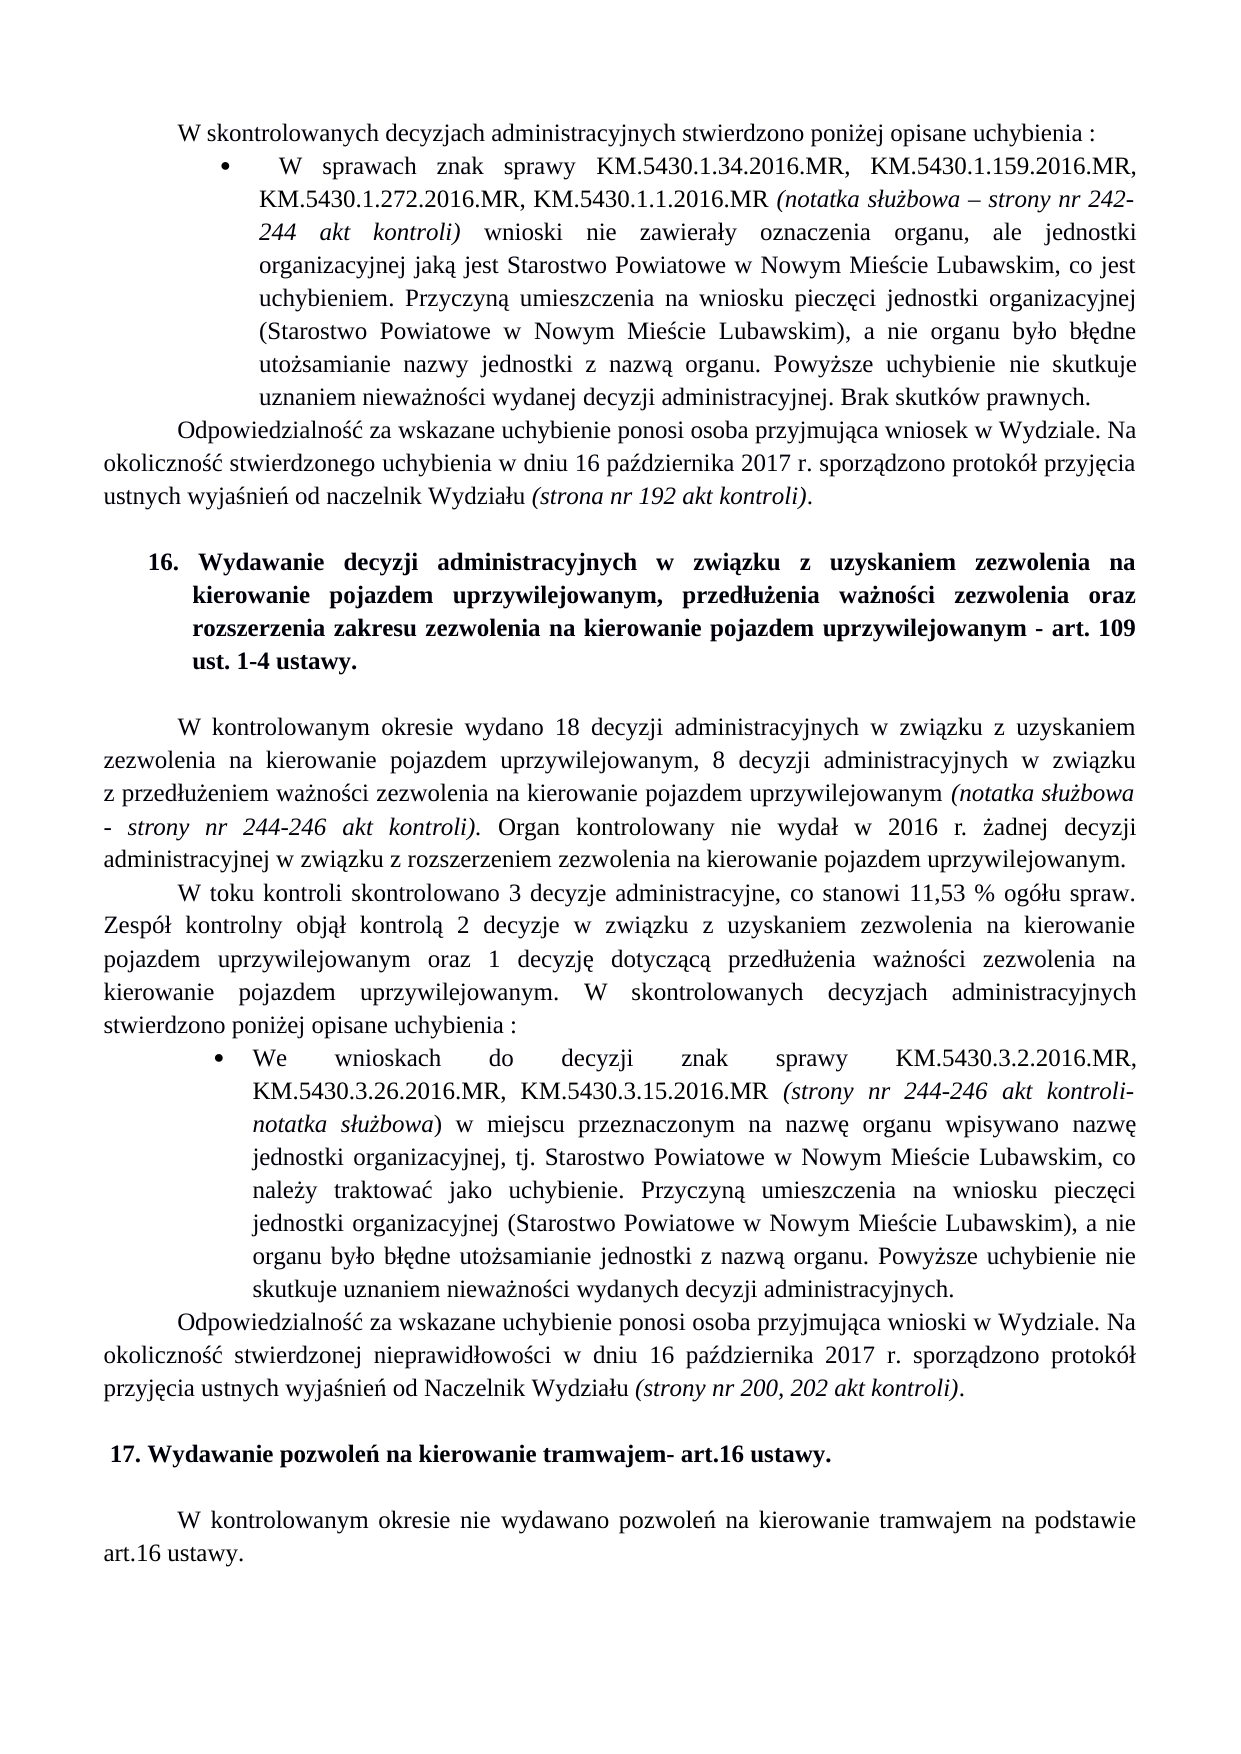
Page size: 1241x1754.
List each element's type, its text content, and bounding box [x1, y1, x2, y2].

text Odpowiedzialność za wskazane uchybienie ponosi osoba przyjmująca wnioski w Wydziale. Na okoliczność stwierdzonej nieprawidłowości w dniu 16 października 2017 r. sporządzono protokół przyjęcia ustnych wyjaśnień od Naczelnik Wydziału (strony nr 200, 202 akt kontroli). [103, 1307, 1137, 1402]
list W sprawach znak sprawy KM.5430.1.34.2016.MR, KM.5430.1.159.2016.MR, KM.5430.1.272.2016.MR, KM.5430.1.1.2016.MR (notatka służbowa – strony nr 242-244 akt kontroli) wnioski nie zawierały oznaczenia organu, ale jednostki organizacyjnej jaką jest Starostwo Powiatowe w Nowym Mieście Lubawskim, co jest uchybieniem. Przyczyną umieszczenia na wniosku pieczęci jednostki organizacyjnej (Starostwo Powiatowe w Nowym Mieście Lubawskim), a nie organu było błędne utożsamianie nazwy jednostki z nazwą organu. Powyższe uchybienie nie skutkuje uznaniem nieważności wydanej decyzji administracyjnej. Brak skutków prawnych. [221, 151, 1137, 411]
text W kontrolowanym okresie nie wydawano pozwoleń na kierowanie tramwajem na podstawie art.16 ustawy. [103, 1505, 1137, 1567]
text W kontrolowanym okresie wydano 18 decyzji administracyjnych w związku z uzyskaniem zezwolenia na kierowanie pojazdem uprzywilejowanym, 8 decyzji administracyjnych w związku z przedłużeniem ważności zezwolenia na kierowanie pojazdem uprzywilejowanym (notatka służbowa - strony nr 244-246 akt kontroli). Organ kontrolowany nie wydał w 2016 r. żadnej decyzji administracyjnej w związku z rozszerzeniem zezwolenia na kierowanie pojazdem uprzywilejowanym. [103, 712, 1137, 873]
text W toku kontroli skontrolowano 3 decyzje administracyjne, co stanowi 11,53 % ogółu spraw. Zespół kontrolny objął kontrolą 2 decyzje w związku z uzyskaniem zezwolenia na kierowanie pojazdem uprzywilejowanym oraz 1 decyzję dotyczącą przedłużenia ważności zezwolenia na kierowanie pojazdem uprzywilejowanym. W skontrolowanych decyzjach administracyjnych stwierdzono poniżej opisane uchybienia : [103, 878, 1137, 1038]
text Odpowiedzialność za wskazane uchybienie ponosi osoba przyjmująca wniosek w Wydziale. Na okoliczność stwierdzonego uchybienia w dniu 16 października 2017 r. sporządzono protokół przyjęcia ustnych wyjaśnień od naczelnik Wydziału (strona nr 192 akt kontroli). [103, 415, 1137, 510]
text 17. Wydawanie pozwoleń na kierowanie tramwajem- art.16 ustawy. [103, 1439, 1137, 1468]
text 16. Wydawanie decyzji administracyjnych w związku z uzyskaniem zezwolenia na kierowanie pojazdem uprzywilejowanym, przedłużenia ważności zezwolenia oraz rozszerzenia zakresu zezwolenia na kierowanie pojazdem uprzywilejowanym - art. 109 ust. 1-4 ustawy. [148, 547, 1137, 675]
list We wnioskach do decyzji znak sprawy KM.5430.3.2.2016.MR, KM.5430.3.26.2016.MR, KM.5430.3.15.2016.MR (strony nr 244-246 akt kontroli- notatka służbowa) w miejscu przeznaczonym na nazwę organu wpisywano nazwę jednostki organizacyjnej, tj. Starostwo Powiatowe w Nowym Mieście Lubawskim, co należy traktować jako uchybienie. Przyczyną umieszczenia na wniosku pieczęci jednostki organizacyjnej (Starostwo Powiatowe w Nowym Mieście Lubawskim), a nie organu było błędne utożsamianie jednostki z nazwą organu. Powyższe uchybienie nie skutkuje uznaniem nieważności wydanych decyzji administracyjnych. [215, 1043, 1137, 1303]
text W skontrolowanych decyzjach administracyjnych stwierdzono poniżej opisane uchybienia : [103, 118, 1137, 147]
